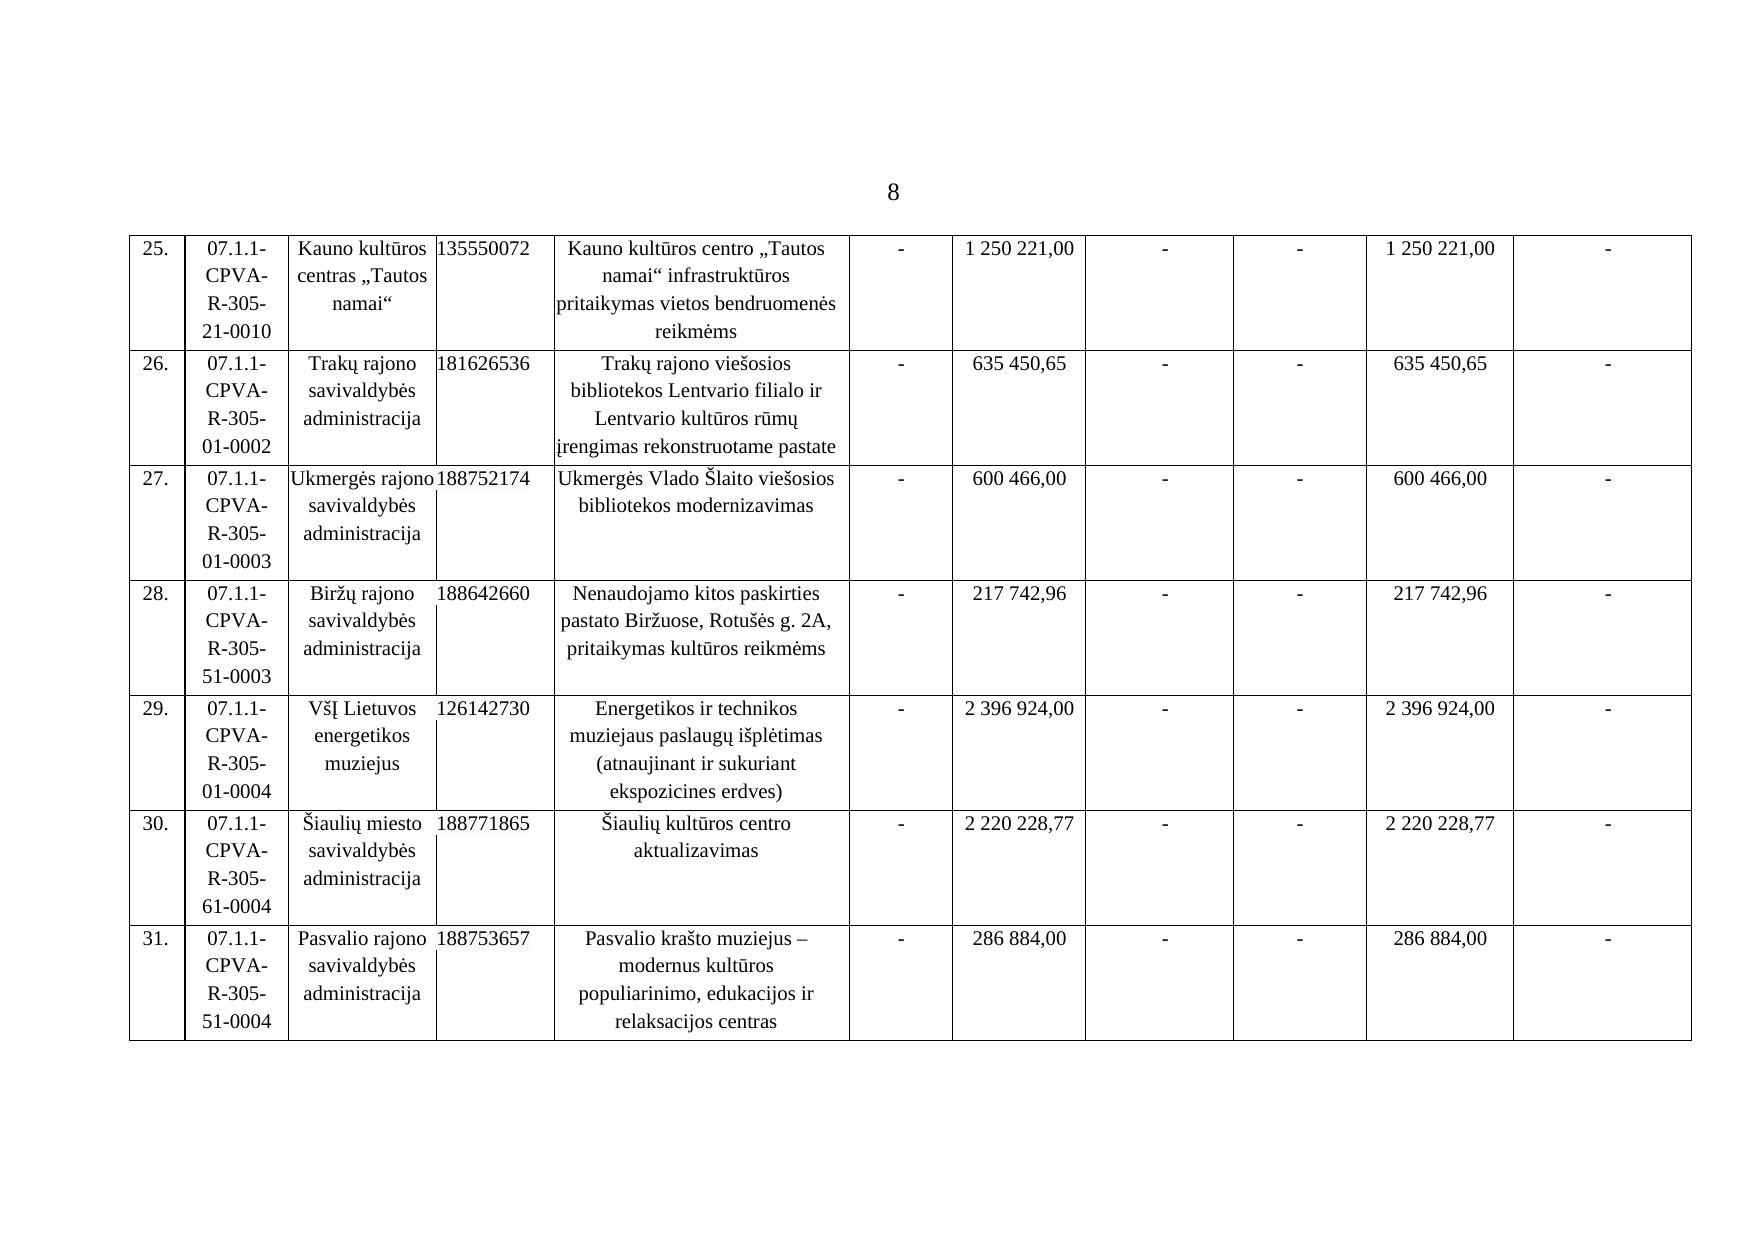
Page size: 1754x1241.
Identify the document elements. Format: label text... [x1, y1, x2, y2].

table_cell 181626536 [437, 351, 554, 465]
table_cell - [1086, 926, 1233, 1040]
table_cell Šiaulių miesto savivaldybės administracija [289, 811, 436, 925]
table_cell 31. [130, 926, 184, 1040]
table_cell 188771865 [437, 811, 554, 925]
table_cell 07.1.1-CPVA-R-305-21-0010 [186, 236, 288, 350]
table_cell - [1234, 581, 1366, 695]
table_cell - [850, 236, 952, 350]
table_cell 126142730 [437, 696, 554, 810]
table_cell 635 450,65 [953, 351, 1085, 465]
table_cell 600 466,00 [953, 466, 1085, 580]
table_cell - [1234, 351, 1366, 465]
table_cell 635 450,65 [1367, 351, 1513, 465]
table_cell 188752174 [437, 466, 554, 580]
table_cell 30. [130, 811, 184, 925]
table_cell 07.1.1-CPVA-R-305-01-0003 [186, 466, 288, 580]
table_cell 29. [130, 696, 184, 810]
table_cell Pasvalio krašto muziejus – modernus kultūros populiarinimo, edukacijos ir relaksacijos centras [555, 926, 849, 1040]
table_cell 2 220 228,77 [1367, 811, 1513, 925]
table_cell 188753657 [437, 926, 554, 1040]
table_cell - [1514, 351, 1691, 465]
table_cell - [1234, 926, 1366, 1040]
table_cell Trakų rajono savivaldybės administracija [289, 351, 436, 465]
table_cell - [1234, 466, 1366, 580]
table_cell - [850, 466, 952, 580]
table_cell - [850, 811, 952, 925]
table_cell Biržų rajono savivaldybės administracija [289, 581, 436, 695]
table_cell - [1234, 811, 1366, 925]
table_cell VšĮ Lietuvos energetikos muziejus [289, 696, 436, 810]
table_cell 2 220 228,77 [953, 811, 1085, 925]
table_cell 07.1.1-CPVA-R-305-51-0003 [186, 581, 288, 695]
table_cell - [1514, 466, 1691, 580]
table_cell 217 742,96 [1367, 581, 1513, 695]
table_cell 26. [130, 351, 184, 465]
table_cell 07.1.1-CPVA-R-305-51-0004 [186, 926, 288, 1040]
table_cell - [1514, 581, 1691, 695]
table_cell 600 466,00 [1367, 466, 1513, 580]
table_cell 217 742,96 [953, 581, 1085, 695]
table_cell Energetikos ir technikos muziejaus paslaugų išplėtimas (atnaujinant ir sukuriant ekspozicines erdves) [555, 696, 849, 810]
table_cell Šiaulių kultūros centro aktualizavimas [555, 811, 849, 925]
table_cell - [1086, 581, 1233, 695]
table_cell 07.1.1-CPVA-R-305-01-0002 [186, 351, 288, 465]
table_cell Ukmergės Vlado Šlaito viešosios bibliotekos modernizavimas [555, 466, 849, 580]
table_cell 188642660 [437, 581, 554, 695]
table_cell - [1086, 351, 1233, 465]
table_cell 1 250 221,00 [1367, 236, 1513, 350]
table_cell 27. [130, 466, 184, 580]
table_cell 135550072 [437, 236, 554, 350]
table_cell 07.1.1-CPVA-R-305-01-0004 [186, 696, 288, 810]
table_cell - [1234, 696, 1366, 810]
table_cell - [850, 581, 952, 695]
table_cell - [1086, 236, 1233, 350]
table_cell - [850, 351, 952, 465]
table_cell 25. [130, 236, 184, 350]
table_cell - [850, 926, 952, 1040]
table_cell - [1514, 926, 1691, 1040]
table_cell Trakų rajono viešosios bibliotekos Lentvario filialo ir Lentvario kultūros rūmų įrengimas rekonstruotame pastate [555, 351, 849, 465]
table_cell - [1514, 696, 1691, 810]
table_cell 286 884,00 [953, 926, 1085, 1040]
table_cell Nenaudojamo kitos paskirties pastato Biržuose, Rotušės g. 2A, pritaikymas kultūros reikmėms [555, 581, 849, 695]
table_cell - [1086, 466, 1233, 580]
table_cell - [1514, 811, 1691, 925]
table_cell 28. [130, 581, 184, 695]
table_cell 2 396 924,00 [953, 696, 1085, 810]
table_cell Ukmergės rajono savivaldybės administracija [289, 466, 436, 580]
table_cell 286 884,00 [1367, 926, 1513, 1040]
table_cell 2 396 924,00 [1367, 696, 1513, 810]
table_cell Kauno kultūros centras „Tautos namai“ [289, 236, 436, 350]
table_cell 07.1.1-CPVA-R-305-61-0004 [186, 811, 288, 925]
table_cell - [1514, 236, 1691, 350]
table_cell Kauno kultūros centro „Tautos namai“ infrastruktūros pritaikymas vietos bendruomenės reikmėms [555, 236, 849, 350]
table_cell 1 250 221,00 [953, 236, 1085, 350]
table_cell - [850, 696, 952, 810]
table_cell - [1234, 236, 1366, 350]
table_cell Pasvalio rajono savivaldybės administracija [289, 926, 436, 1040]
table_cell - [1086, 696, 1233, 810]
table_cell - [1086, 811, 1233, 925]
